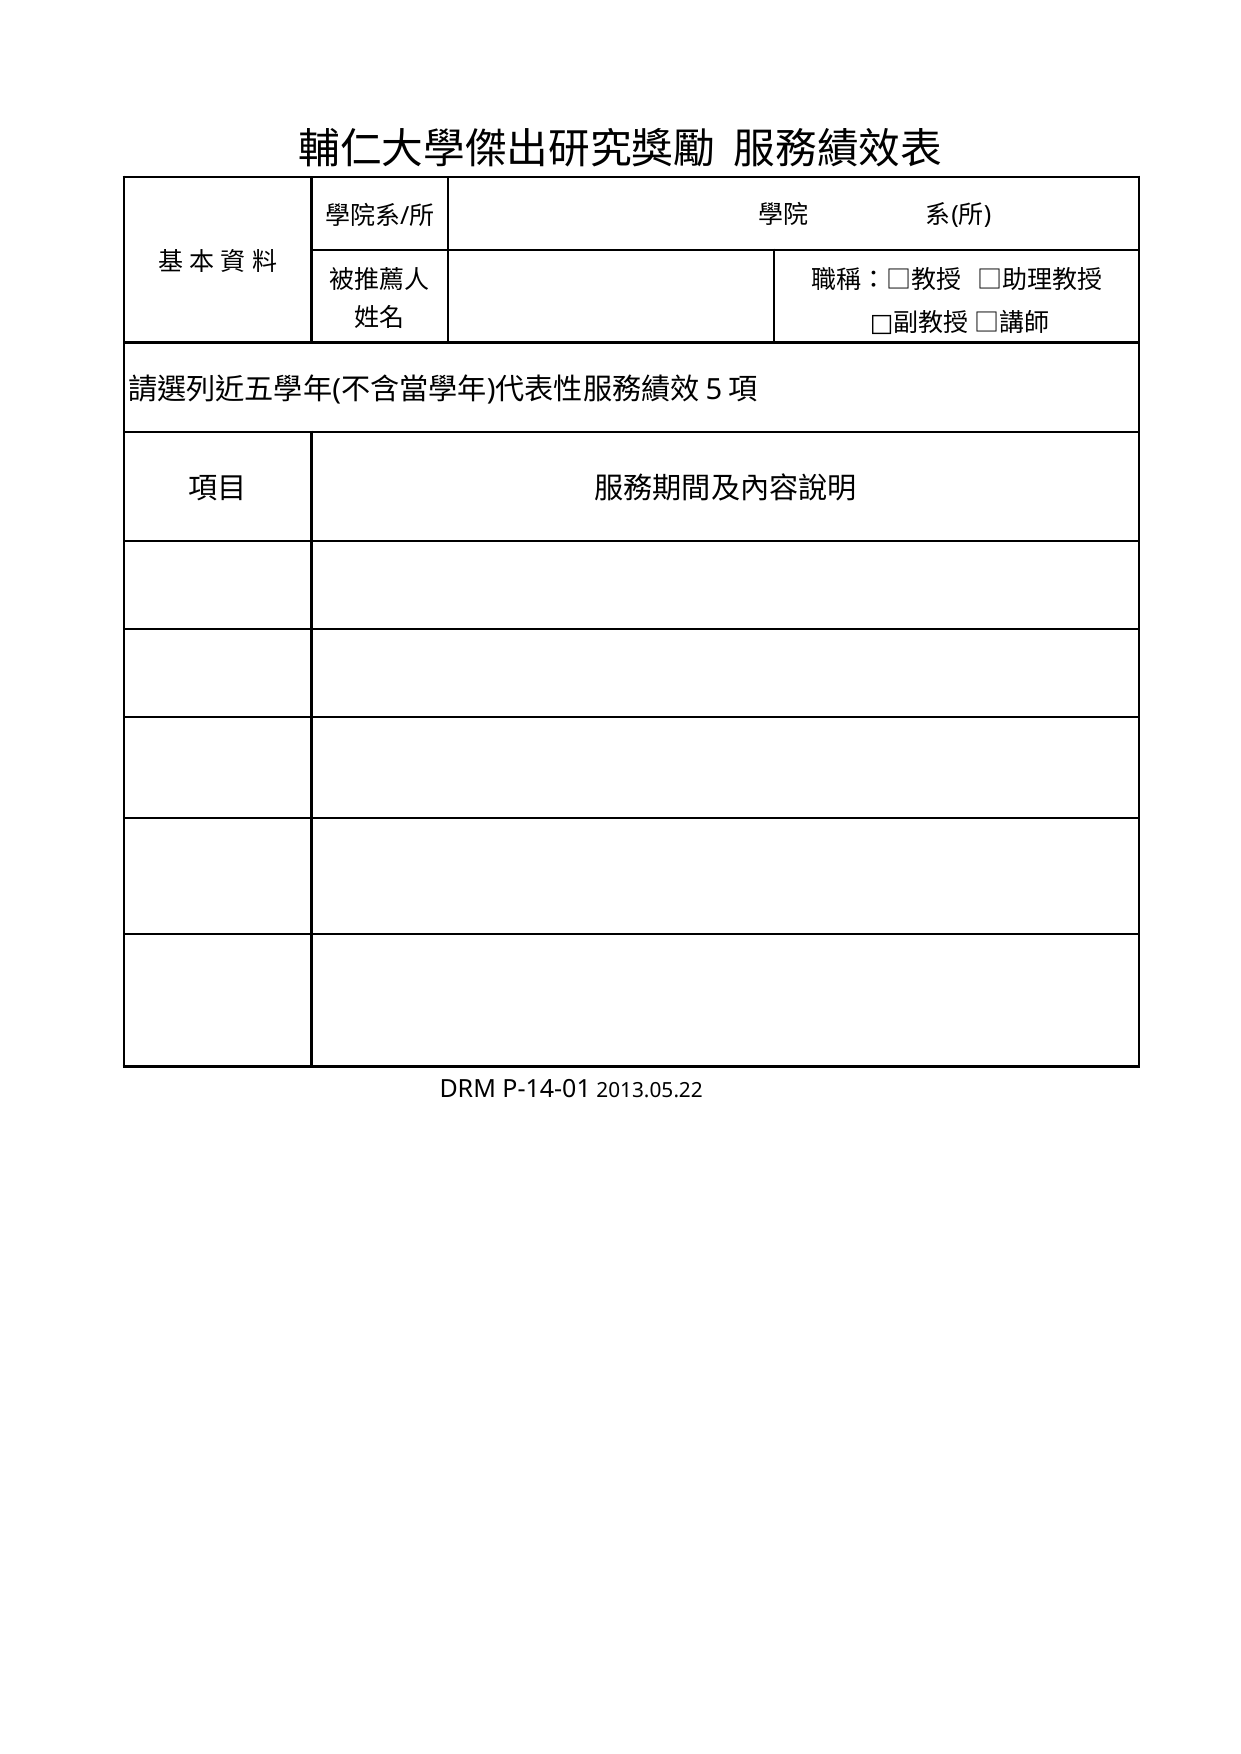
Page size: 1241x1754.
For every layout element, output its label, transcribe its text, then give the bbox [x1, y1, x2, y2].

table_cell 項目 [125, 433, 310, 540]
table_cell [125, 935, 310, 1065]
table_cell [313, 542, 1138, 628]
table_header 學院系/所 [313, 178, 447, 248]
table_header 學院 系(所) [449, 178, 1138, 248]
table_cell 請選列近五學年(不含當學年)代表性服務績效5項 [125, 344, 1138, 431]
table_cell [125, 819, 310, 933]
table_cell 服務期間及內容說明 [313, 433, 1138, 540]
table_cell [313, 718, 1138, 817]
table_cell 職稱：□教授 □助理教授 □副教授 □講師 [775, 251, 1138, 341]
text DRM P-14-01 2013.05.22 [128, 1068, 1074, 1105]
table_cell [449, 251, 773, 341]
table_cell [125, 718, 310, 817]
table_header 基本資料 [125, 178, 310, 341]
table_cell 被推薦人 姓名 [313, 251, 447, 341]
table_cell [313, 819, 1138, 933]
table_cell [313, 935, 1138, 1065]
table_cell [125, 542, 310, 628]
table_cell [313, 630, 1138, 716]
table_cell [125, 630, 310, 716]
